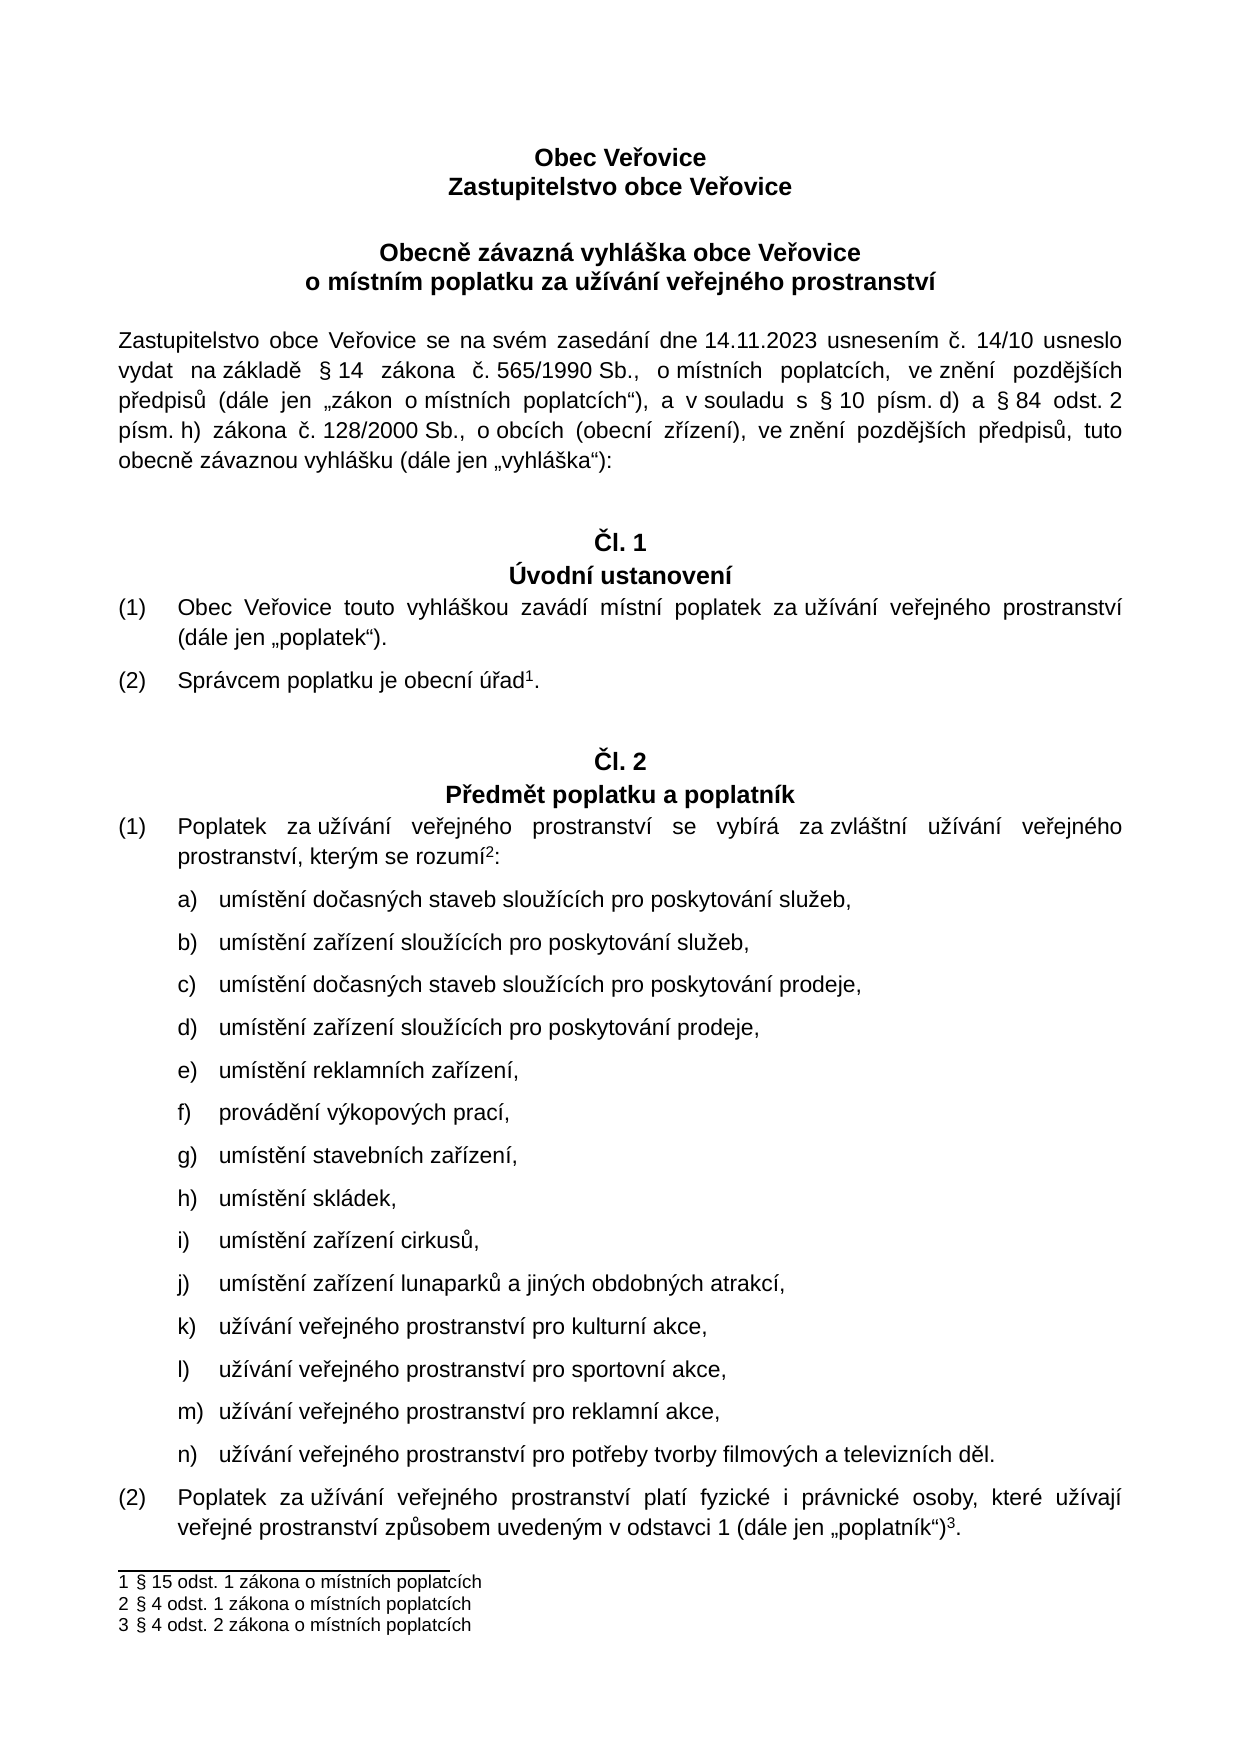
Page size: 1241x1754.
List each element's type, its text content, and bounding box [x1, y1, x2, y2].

list užívání veřejného prostranství pro kulturní akce, [177, 1313, 1122, 1339]
list umístění zařízení cirkusů, [177, 1227, 1122, 1254]
text Zastupitelstvo obce Veřovice se na svém zasedání dne 14.11.2023 usnesením č. 14/10 usneslo vydat na základě § 14 zákona č. 565/1990 Sb., o místních poplatcích, ve znění pozdějších předpisů (dále jen „zákon o místních poplatcích“), a v souladu s § 10 písm. d) a § 84 odst. 2 písm. h) zákona č. 128/2000 Sb., o obcích (obecní zřízení), ve znění pozdějších předpisů, tuto obecně závaznou vyhlášku (dále jen „vyhláška“): [118, 327, 1122, 474]
list Správcem poplatku je obecní úřad. [118, 667, 1122, 693]
list umístění reklamních zařízení, [177, 1057, 1122, 1083]
list § 4 odst. 2 zákona o místních poplatcích [118, 1614, 1122, 1635]
list užívání veřejného prostranství pro reklamní akce, [177, 1398, 1122, 1425]
list Poplatek za užívání veřejného prostranství se vybírá za zvláštní užívání veřejného prostranství, kterým se rozumí: [118, 813, 1122, 869]
list § 4 odst. 1 zákona o místních poplatcích [118, 1592, 1122, 1614]
list Obec Veřovice touto vyhláškou zavádí místní poplatek za užívání veřejného prostranství (dále jen „poplatek“). [118, 594, 1122, 650]
list umístění dočasných staveb sloužících pro poskytování služeb, [177, 886, 1122, 912]
subtitle Obecně závazná vyhláška obce Veřovice o místním poplatku za užívání veřejného prostranství [118, 238, 1122, 295]
list umístění zařízení lunaparků a jiných obdobných atrakcí, [177, 1270, 1122, 1297]
list umístění dočasných staveb sloužících pro poskytování prodeje, [177, 971, 1122, 998]
subtitle Čl. 2 Předmět poplatku a poplatník [118, 747, 1122, 809]
subtitle Čl. 1 Úvodní ustanovení [118, 528, 1122, 589]
list provádění výkopových prací, [177, 1099, 1122, 1126]
list umístění skládek, [177, 1185, 1122, 1211]
list umístění zařízení sloužících pro poskytování prodeje, [177, 1014, 1122, 1040]
text Obec Veřovice Zastupitelstvo obce Veřovice [118, 143, 1122, 201]
list umístění zařízení sloužících pro poskytování služeb, [177, 928, 1122, 955]
list užívání veřejného prostranství pro potřeby tvorby filmových a televizních děl. [177, 1441, 1122, 1467]
list Poplatek za užívání veřejného prostranství platí fyzické i právnické osoby, které užívají veřejné prostranství způsobem uvedeným v odstavci 1 (dále jen „poplatník“). [118, 1484, 1122, 1540]
list § 15 odst. 1 zákona o místních poplatcích [118, 1571, 1122, 1592]
list užívání veřejného prostranství pro sportovní akce, [177, 1356, 1122, 1382]
list umístění stavebních zařízení, [177, 1142, 1122, 1168]
